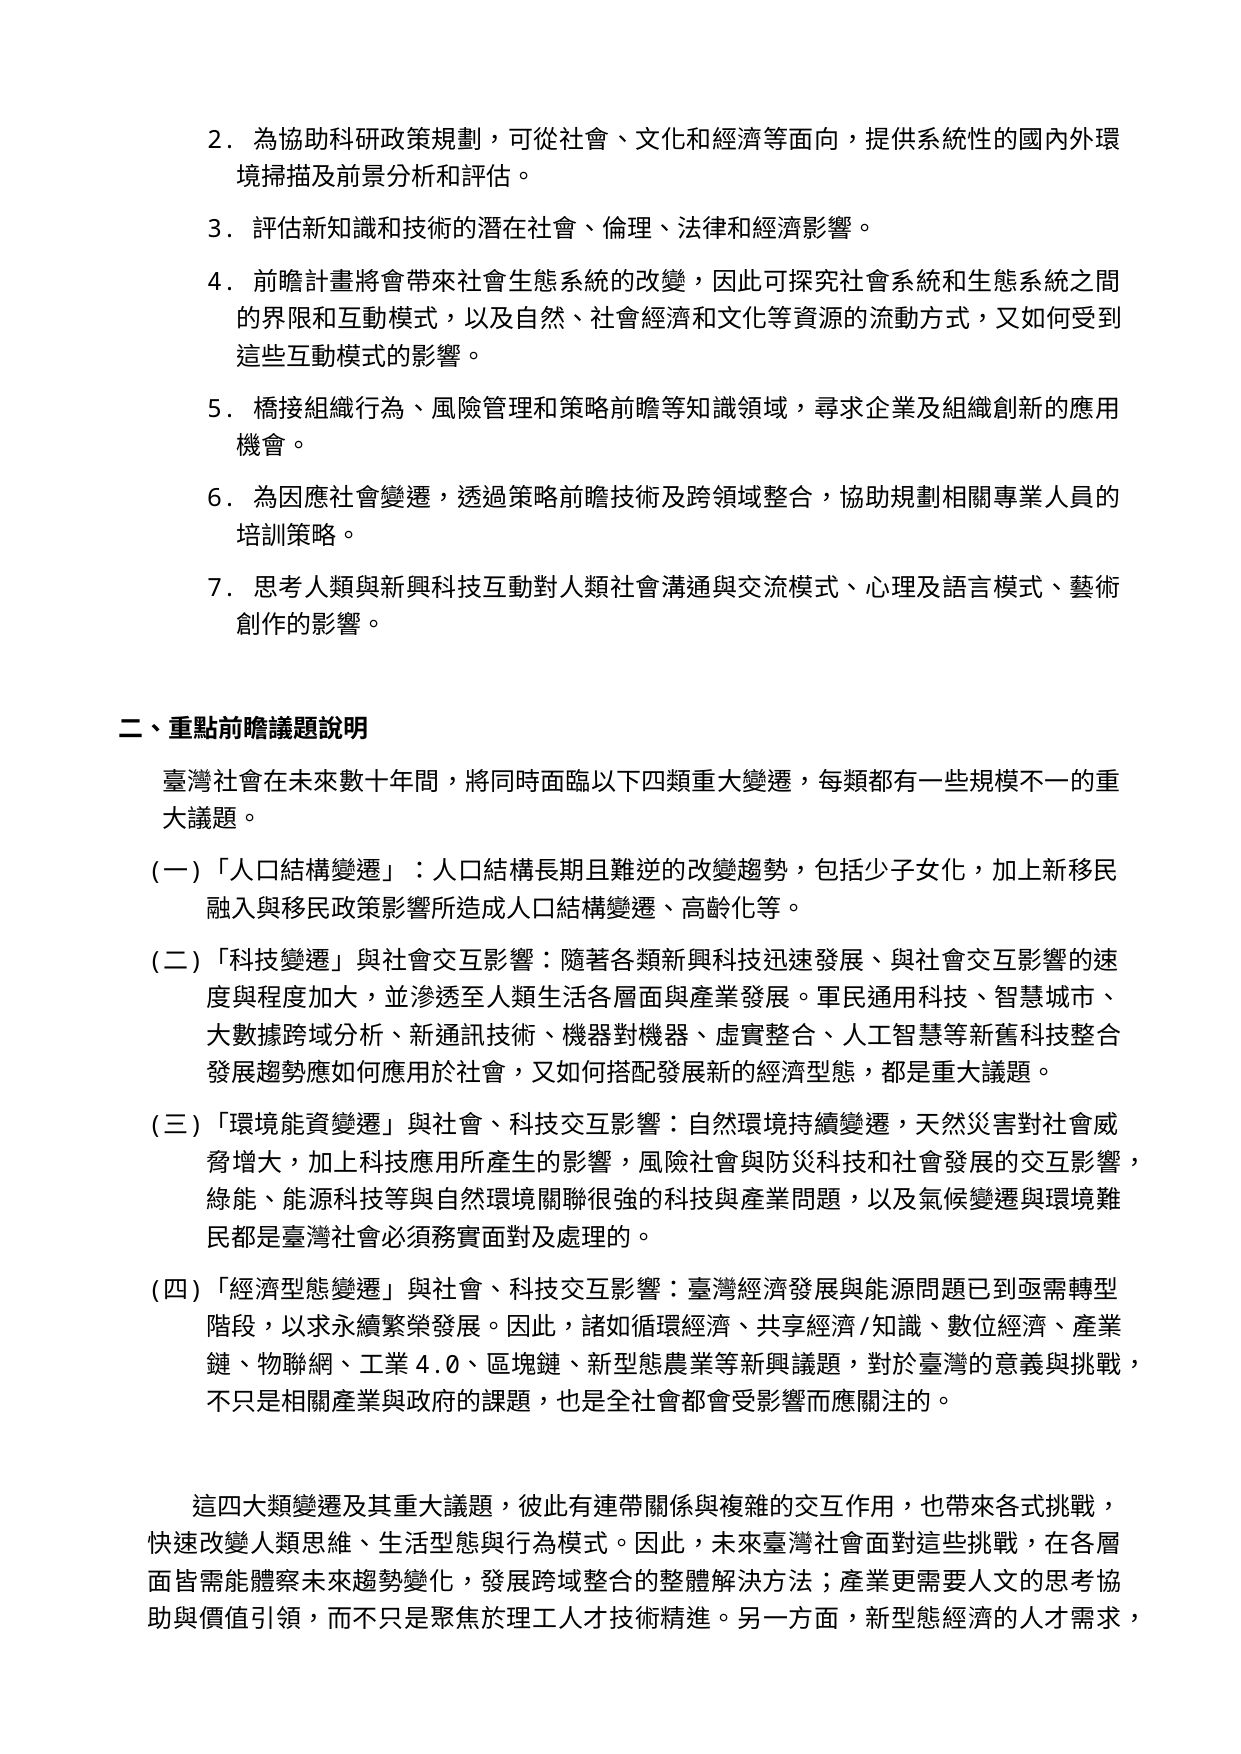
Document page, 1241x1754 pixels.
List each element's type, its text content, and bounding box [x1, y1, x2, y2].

text 這四大類變遷及其重大議題，彼此有連帶關係與複雜的交互作用，也帶來各式挑戰，快速改變人類思維、生活型態與行為模式。因此，未來臺灣社會面對這些挑戰，在各層面皆需能體察未來趨勢變化，發展跨域整合的整體解決方法；產業更需要人文的思考協助與價值引領，而不只是聚焦於理工人才技術精進。另一方面，新型態經濟的人才需求，會使大學畢業生與業界間供需不平衡問題更加明顯；特別是人文社會領域學生將會更需要清楚辨識與分析社經問題與趨勢、了解科技發展與特徵、發展出前瞻與跨域融通、整合、應用方法，以及良好的綜合判斷能力。 [148, 1485, 1122, 1635]
text 3. 評估新知識和技術的潛在社會、倫理、法律和經濟影響。 [207, 208, 1122, 245]
text 6. 為因應社會變遷，透過策略前瞻技術及跨領域整合，協助規劃相關專業人員的培訓策略。 [207, 476, 1122, 551]
text 7. 思考人類與新興科技互動對人類社會溝通與交流模式、心理及語言模式、藝術創作的影響。 [207, 566, 1122, 641]
text 5. 橋接組織行為、風險管理和策略前瞻等知識領域，尋求企業及組織創新的應用機會。 [207, 387, 1122, 462]
text 臺灣社會在未來數十年間，將同時面臨以下四類重大變遷，每類都有一些規模不一的重大議題。 [162, 760, 1122, 835]
text (四)「經濟型態變遷」與社會、科技交互影響：臺灣經濟發展與能源問題已到亟需轉型階段，以求永續繁榮發展。因此，諸如循環經濟、共享經濟/知識、數位經濟、產業鏈、物聯網、工業4.0、區塊鏈、新型態農業等新興議題，對於臺灣的意義與挑戰，不只是相關產業與政府的課題，也是全社會都會受影響而應關注的。 [148, 1268, 1122, 1418]
text (三)「環境能資變遷」與社會、科技交互影響：自然環境持續變遷，天然災害對社會威脅增大，加上科技應用所產生的影響，風險社會與防災科技和社會發展的交互影響，綠能、能源科技等與自然環境關聯很強的科技與產業問題，以及氣候變遷與環境難民都是臺灣社會必須務實面對及處理的。 [148, 1103, 1122, 1253]
text (二)「科技變遷」與社會交互影響：隨著各類新興科技迅速發展、與社會交互影響的速度與程度加大，並滲透至人類生活各層面與產業發展。軍民通用科技、智慧城市、大數據跨域分析、新通訊技術、機器對機器、虛實整合、人工智慧等新舊科技整合發展趨勢應如何應用於社會，又如何搭配發展新的經濟型態，都是重大議題。 [148, 939, 1122, 1089]
text 2. 為協助科研政策規劃，可從社會、文化和經濟等面向，提供系統性的國內外環境掃描及前景分析和評估。 [207, 118, 1122, 193]
text 4. 前瞻計畫將會帶來社會生態系統的改變，因此可探究社會系統和生態系統之間的界限和互動模式，以及自然、社會經濟和文化等資源的流動方式，又如何受到這些互動模式的影響。 [207, 260, 1122, 372]
text 二、重點前瞻議題說明 [118, 708, 1122, 745]
text (一)「人口結構變遷」：人口結構長期且難逆的改變趨勢，包括少子女化，加上新移民融入與移民政策影響所造成人口結構變遷、高齡化等。 [148, 849, 1122, 924]
